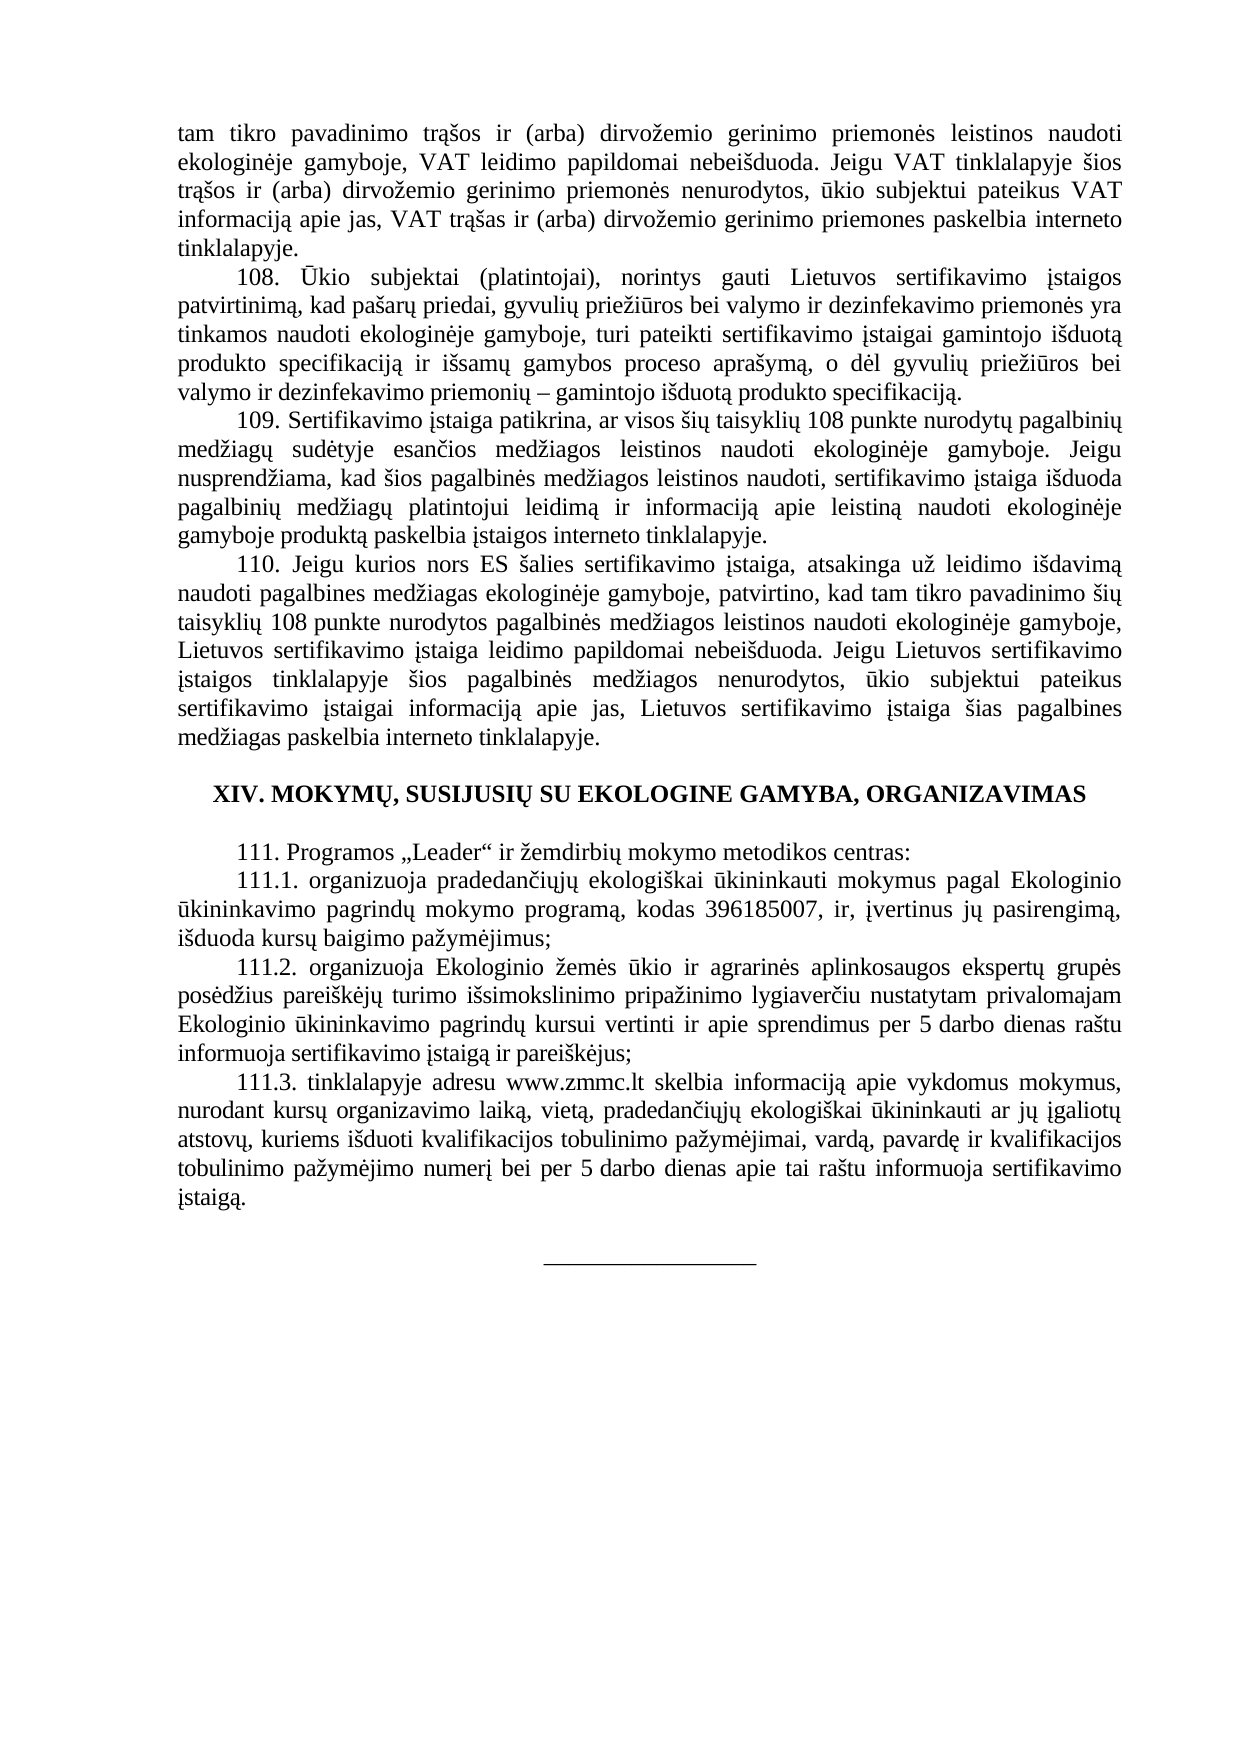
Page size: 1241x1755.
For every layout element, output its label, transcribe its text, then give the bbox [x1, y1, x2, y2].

text 109. Sertifikavimo įstaiga patikrina, ar visos šių taisyklių 108 punkte nurodytų pagalbinių medžiagų sudėtyje esančios medžiagos leistinos naudoti ekologinėje gamyboje. Jeigu nusprendžiama, kad šios pagalbinės medžiagos leistinos naudoti, sertifikavimo įstaiga išduoda pagalbinių medžiagų platintojui leidimą ir informaciją apie leistiną naudoti ekologinėje gamyboje produktą paskelbia įstaigos interneto tinklalapyje. [177, 406, 1122, 549]
text 111. Programos „Leader“ ir žemdirbių mokymo metodikos centras: [177, 837, 1122, 866]
text 108. Ūkio subjektai (platintojai), norintys gauti Lietuvos sertifikavimo įstaigos patvirtinimą, kad pašarų priedai, gyvulių priežiūros bei valymo ir dezinfekavimo priemonės yra tinkamos naudoti ekologinėje gamyboje, turi pateikti sertifikavimo įstaigai gamintojo išduotą produkto specifikaciją ir išsamų gamybos proceso aprašymą, o dėl gyvulių priežiūros bei valymo ir dezinfekavimo priemonių – gamintojo išduotą produkto specifikaciją. [177, 262, 1122, 406]
text 111.2. organizuoja Ekologinio žemės ūkio ir agrarinės aplinkosaugos ekspertų grupės posėdžius pareiškėjų turimo išsimokslinimo pripažinimo lygiaverčiu nustatytam privalomajam Ekologinio ūkininkavimo pagrindų kursui vertinti ir apie sprendimus per 5 darbo dienas raštu informuoja sertifikavimo įstaigą ir pareiškėjus; [177, 952, 1122, 1067]
text 110. Jeigu kurios nors ES šalies sertifikavimo įstaiga, atsakinga už leidimo išdavimą naudoti pagalbines medžiagas ekologinėje gamyboje, patvirtino, kad tam tikro pavadinimo šių taisyklių 108 punkte nurodytos pagalbinės medžiagos leistinos naudoti ekologinėje gamyboje, Lietuvos sertifikavimo įstaiga leidimo papildomai nebeišduoda. Jeigu Lietuvos sertifikavimo įstaigos tinklalapyje šios pagalbinės medžiagos nenurodytos, ūkio subjektui pateikus sertifikavimo įstaigai informaciją apie jas, Lietuvos sertifikavimo įstaiga šias pagalbines medžiagas paskelbia interneto tinklalapyje. [177, 549, 1122, 751]
text 111.3. tinklalapyje adresu www.zmmc.lt skelbia informaciją apie vykdomus mokymus, nurodant kursų organizavimo laiką, vietą, pradedančiųjų ekologiškai ūkininkauti ar jų įgaliotų atstovų, kuriems išduoti kvalifikacijos tobulinimo pažymėjimai, vardą, pavardę ir kvalifikacijos tobulinimo pažymėjimo numerį bei per 5 darbo dienas apie tai raštu informuoja sertifikavimo įstaigą. [177, 1067, 1122, 1211]
text XIV. MOKYMŲ, SUSIJUSIŲ SU EKOLOGINE GAMYBA, ORGANIZAVIMAS [177, 779, 1122, 808]
text 111.1. organizuoja pradedančiųjų ekologiškai ūkininkauti mokymus pagal Ekologinio ūkininkavimo pagrindų mokymo programą, kodas 396185007, ir, įvertinus jų pasirengimą, išduoda kursų baigimo pažymėjimus; [177, 866, 1122, 952]
text tam tikro pavadinimo trąšos ir (arba) dirvožemio gerinimo priemonės leistinos naudoti ekologinėje gamyboje, VAT leidimo papildomai nebeišduoda. Jeigu VAT tinklalapyje šios trąšos ir (arba) dirvožemio gerinimo priemonės nenurodytos, ūkio subjektui pateikus VAT informaciją apie jas, VAT trąšas ir (arba) dirvožemio gerinimo priemones paskelbia interneto tinklalapyje. [177, 118, 1122, 262]
text _________________ [177, 1239, 1122, 1268]
